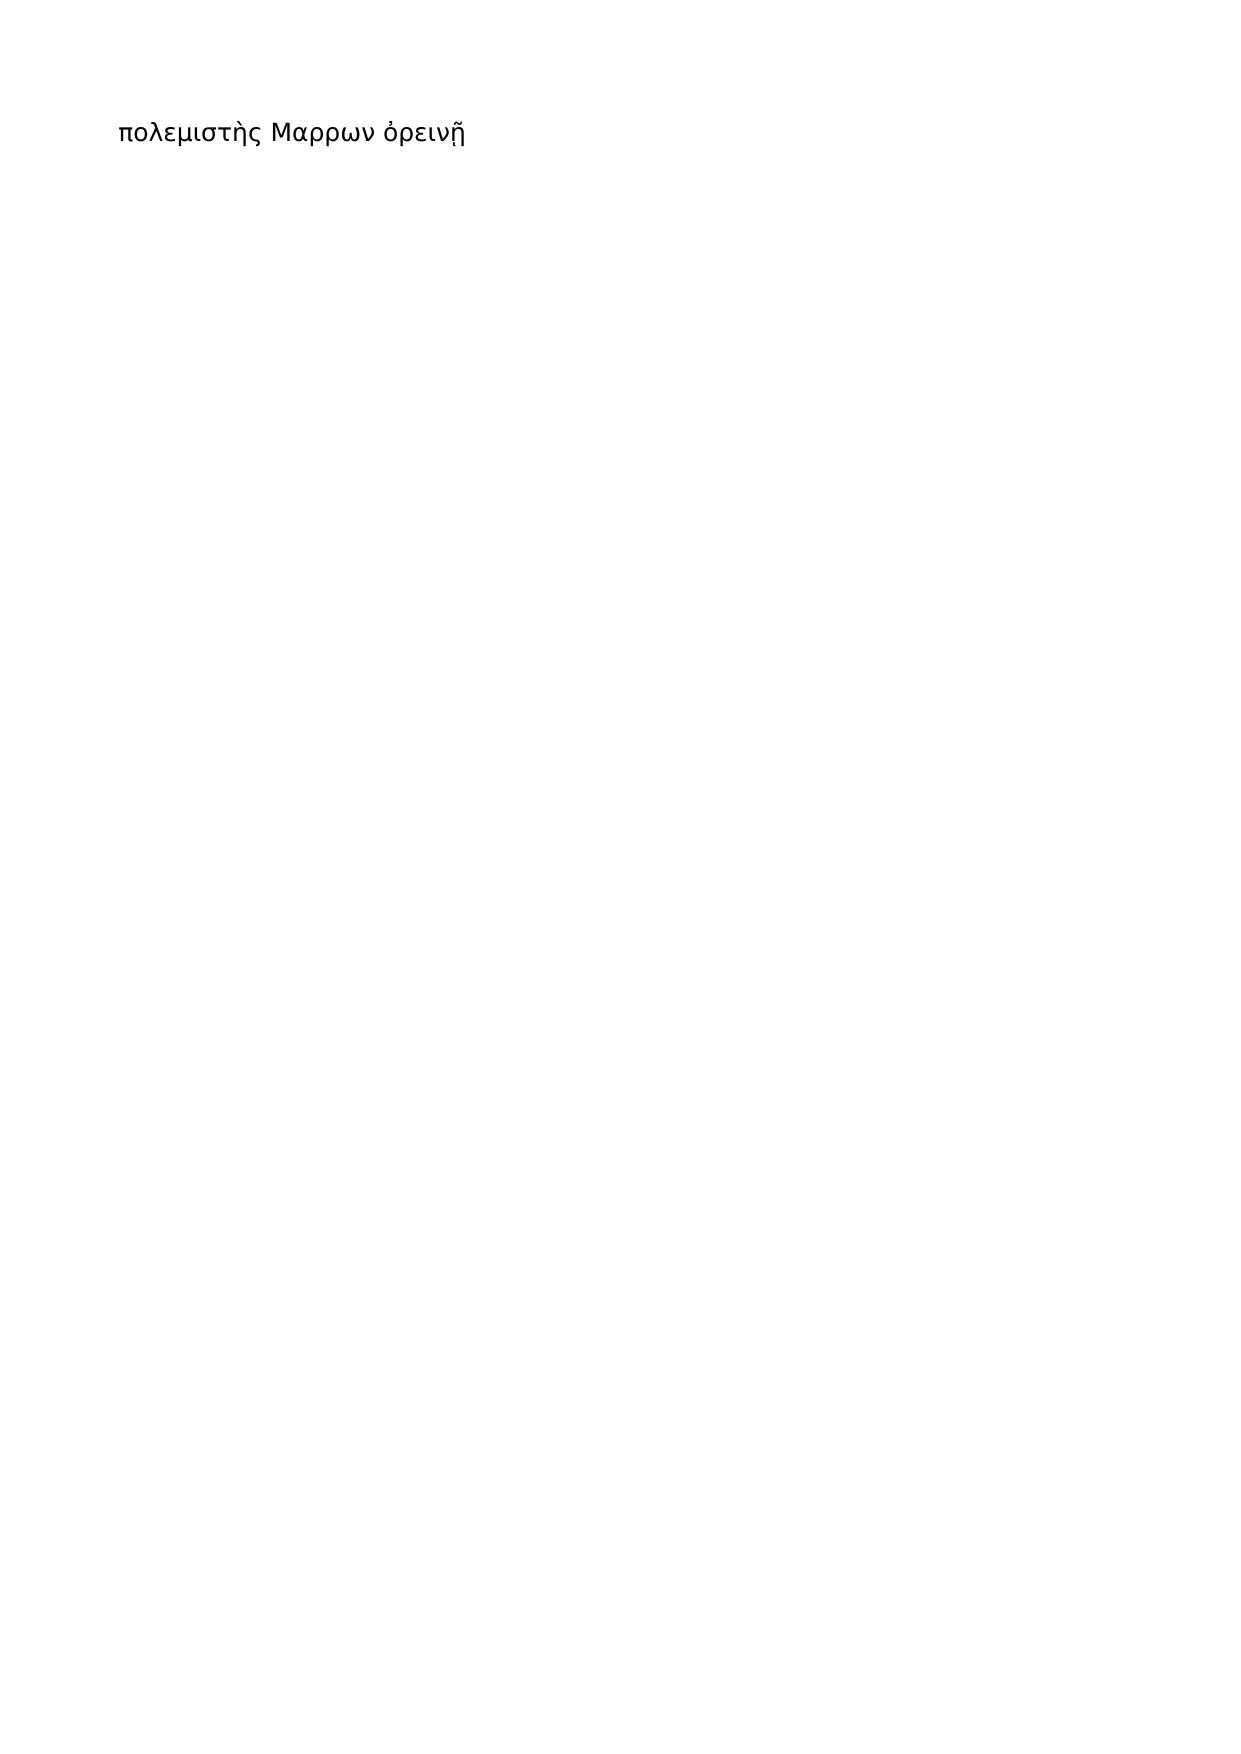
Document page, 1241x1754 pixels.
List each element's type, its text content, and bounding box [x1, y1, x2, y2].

text πολεμιστὴς Μαρρων ὀρεινῇ [118, 118, 1122, 147]
